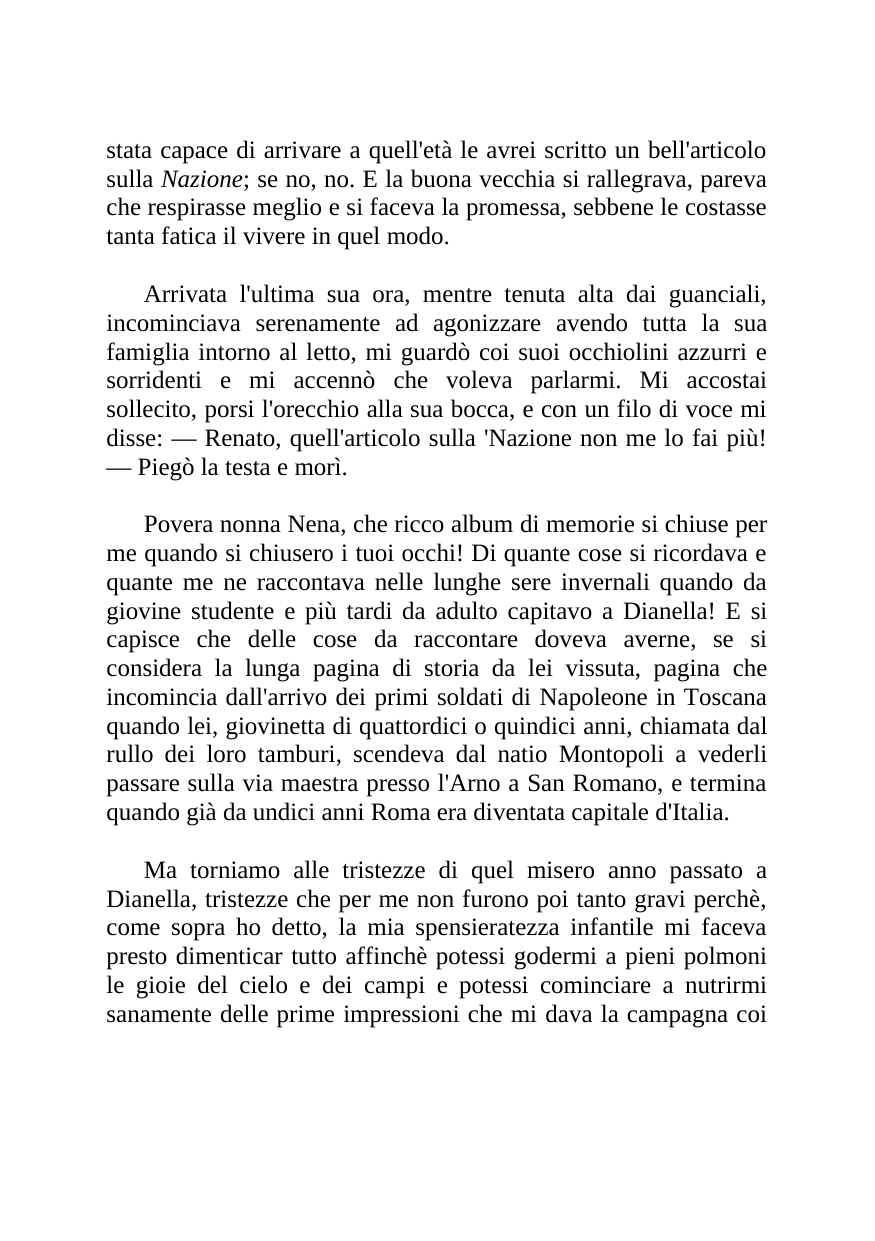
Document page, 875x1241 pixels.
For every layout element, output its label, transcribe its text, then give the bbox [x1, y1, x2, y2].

text Arrivata l'ultima sua ora, mentre tenuta alta dai guanciali, incominciava serenamente ad agonizzare avendo tutta la sua famiglia intorno al letto, mi guardò coi suoi occhiolini azzurri e sorridenti e mi accennò che voleva parlarmi. Mi accostai sollecito, porsi l'orecchio alla sua bocca, e con un filo di voce mi disse: — Renato, quell'articolo sulla 'Nazione non me lo fai più! — Piegò la testa e morì. [106, 279, 768, 480]
text Ma torniamo alle tristezze di quel misero anno passato a Dianella, tristezze che per me non furono poi tanto gravi perchè, come sopra ho detto, la mia spensieratezza infantile mi faceva presto dimenticar tutto affinchè potessi godermi a pieni polmoni le gioie del cielo e dei campi e potessi cominciare a nutrirmi sanamente delle prime impressioni che mi dava la campagna coi [106, 855, 768, 1027]
text Povera nonna Nena, che ricco album di memorie si chiuse per me quando si chiusero i tuoi occhi! Di quante cose si ricordava e quante me ne raccontava nelle lunghe sere invernali quando da giovine studente e più tardi da adulto capitavo a Dianella! E si capisce che delle cose da raccontare doveva averne, se si considera la lunga pagina di storia da lei vissuta, pagina che incomincia dall'arrivo dei primi soldati di Napoleone in Toscana quando lei, giovinetta di quattordici o quindici anni, chiamata dal rullo dei loro tamburi, scendeva dal natio Montopoli a vederli passare sulla via maestra presso l'Arno a San Romano, e termina quando già da undici anni Roma era diventata capitale d'Italia. [106, 509, 768, 826]
text stata capace di arrivare a quell'età le avrei scritto un bell'articolo sulla Nazione; se no, no. E la buona vecchia si rallegrava, pareva che respirasse meglio e si faceva la promessa, sebbene le costasse tanta fatica il vivere in quel modo. [106, 135, 768, 250]
